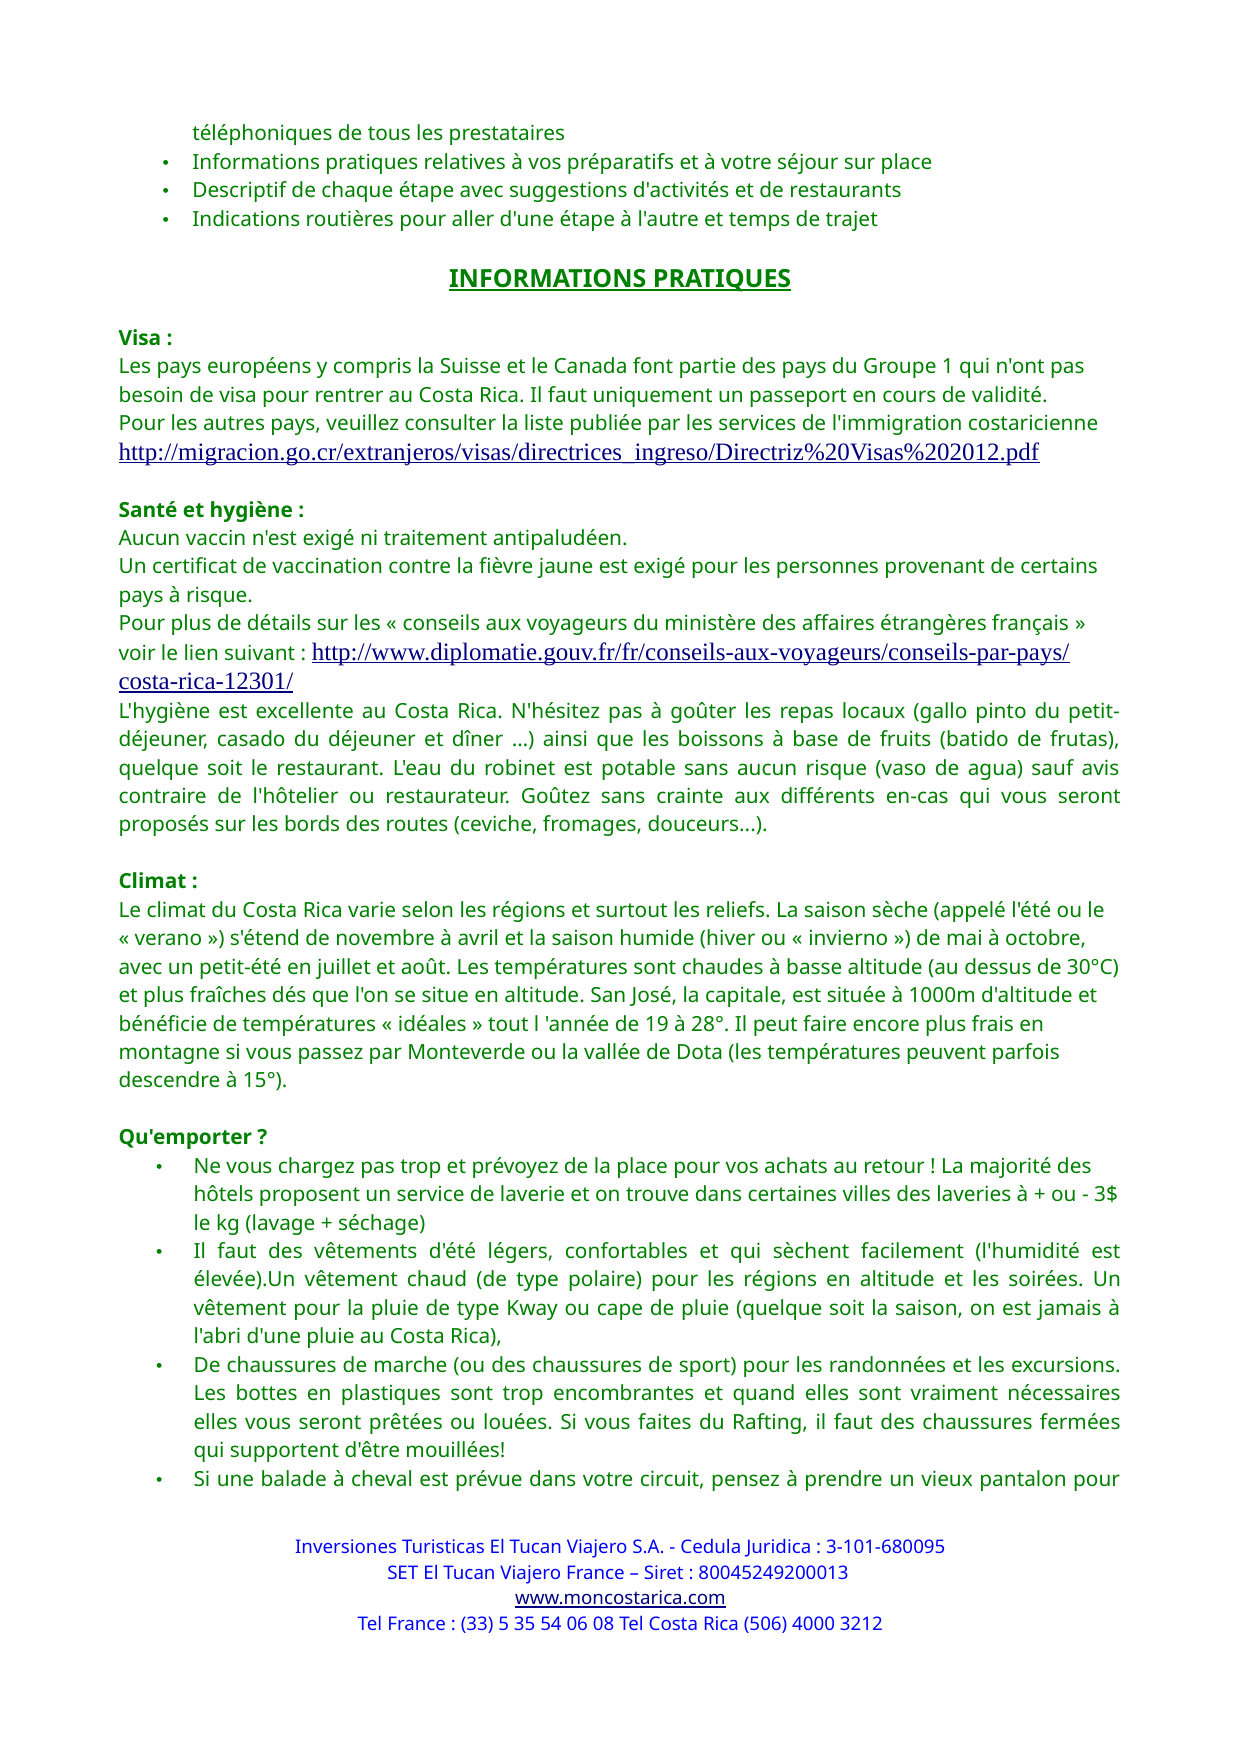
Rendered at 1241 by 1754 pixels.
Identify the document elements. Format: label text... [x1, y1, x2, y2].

list téléphoniques de tous les prestataires [162, 118, 1122, 147]
text Les pays européens y compris la Suisse et le Canada font partie des pays du Groupe 1 qui n'ont pas besoin de visa pour rentrer au Costa Rica. Il faut uniquement un passeport en cours de validité. [118, 351, 1122, 408]
list Ne vous chargez pas trop et prévoyez de la place pour vos achats au retour ! La majorité des hôtels proposent un service de laverie et on trouve dans certaines villes des laveries à + ou - 3$ le kg (lavage + séchage) [156, 1151, 1122, 1236]
text Santé et hygiène : Aucun vaccin n'est exigé ni traitement antipaludéen. [118, 495, 1122, 552]
text Climat : Le climat du Costa Rica varie selon les régions et surtout les reliefs. La saison sèche (appelé l'été ou le « verano ») s'étend de novembre à avril et la saison humide (hiver ou « invierno ») de mai à octobre, avec un petit-été en juillet et août. Les températures sont chaudes à basse altitude (au dessus de 30°C) et plus fraîches dés que l'on se situe en altitude. San José, la capitale, est située à 1000m d'altitude et bénéficie de températures « idéales » tout l 'année de 19 à 28°. Il peut faire encore plus frais en montagne si vous passez par Monteverde ou la vallée de Dota (les températures peuvent parfois descendre à 15°). [118, 838, 1122, 1094]
list Il faut des vêtements d'été légers, confortables et qui sèchent facilement (l'humidité est élevée).Un vêtement chaud (de type polaire) pour les régions en altitude et les soirées. Un vêtement pour la pluie de type Kway ou cape de pluie (quelque soit la saison, on est jamais à l'abri d'une pluie au Costa Rica), [156, 1236, 1122, 1350]
list Si une balade à cheval est prévue dans votre circuit, pensez à prendre un vieux pantalon pour [156, 1464, 1122, 1492]
text Pour plus de détails sur les « conseils aux voyageurs du ministère des affaires étrangères français » voir le lien suivant : http://www.diplomatie.gouv.fr/fr/conseils-aux-voyageurs/conseils-par-pays/costa-rica-12301/ [118, 608, 1122, 696]
text http://migracion.go.cr/extranjeros/visas/directrices_ingreso/Directriz%20Visas%202012.pdf [118, 437, 1122, 466]
text L'hygiène est excellente au Costa Rica. N'hésitez pas à goûter les repas locaux (gallo pinto du petit-déjeuner, casado du déjeuner et dîner …) ainsi que les boissons à base de fruits (batido de frutas), quelque soit le restaurant. L'eau du robinet est potable sans aucun risque (vaso de agua) sauf avis contraire de l'hôtelier ou restaurateur. Goûtez sans crainte aux différents en-cas qui vous seront proposés sur les bords des routes (ceviche, fromages, douceurs...). [118, 696, 1122, 838]
list Informations pratiques relatives à vos préparatifs et à votre séjour sur place [162, 147, 1122, 175]
list De chaussures de marche (ou des chaussures de sport) pour les randonnées et les excursions. Les bottes en plastiques sont trop encombrantes et quand elles sont vraiment nécessaires elles vous seront prêtées ou louées. Si vous faites du Rafting, il faut des chaussures fermées qui supportent d'être mouillées! [156, 1350, 1122, 1464]
list Indications routières pour aller d'une étape à l'autre et temps de trajet [162, 204, 1122, 232]
list Descriptif de chaque étape avec suggestions d'activités et de restaurants [162, 175, 1122, 204]
text Un certificat de vaccination contre la fièvre jaune est exigé pour les personnes provenant de certains pays à risque. [118, 552, 1122, 608]
text Pour les autres pays, veuillez consulter la liste publiée par les services de l'immigration costaricienne [118, 408, 1122, 437]
text Visa : [118, 323, 1122, 351]
text Qu'emporter ? [118, 1094, 1122, 1151]
text INFORMATIONS PRATIQUES [118, 261, 1122, 294]
